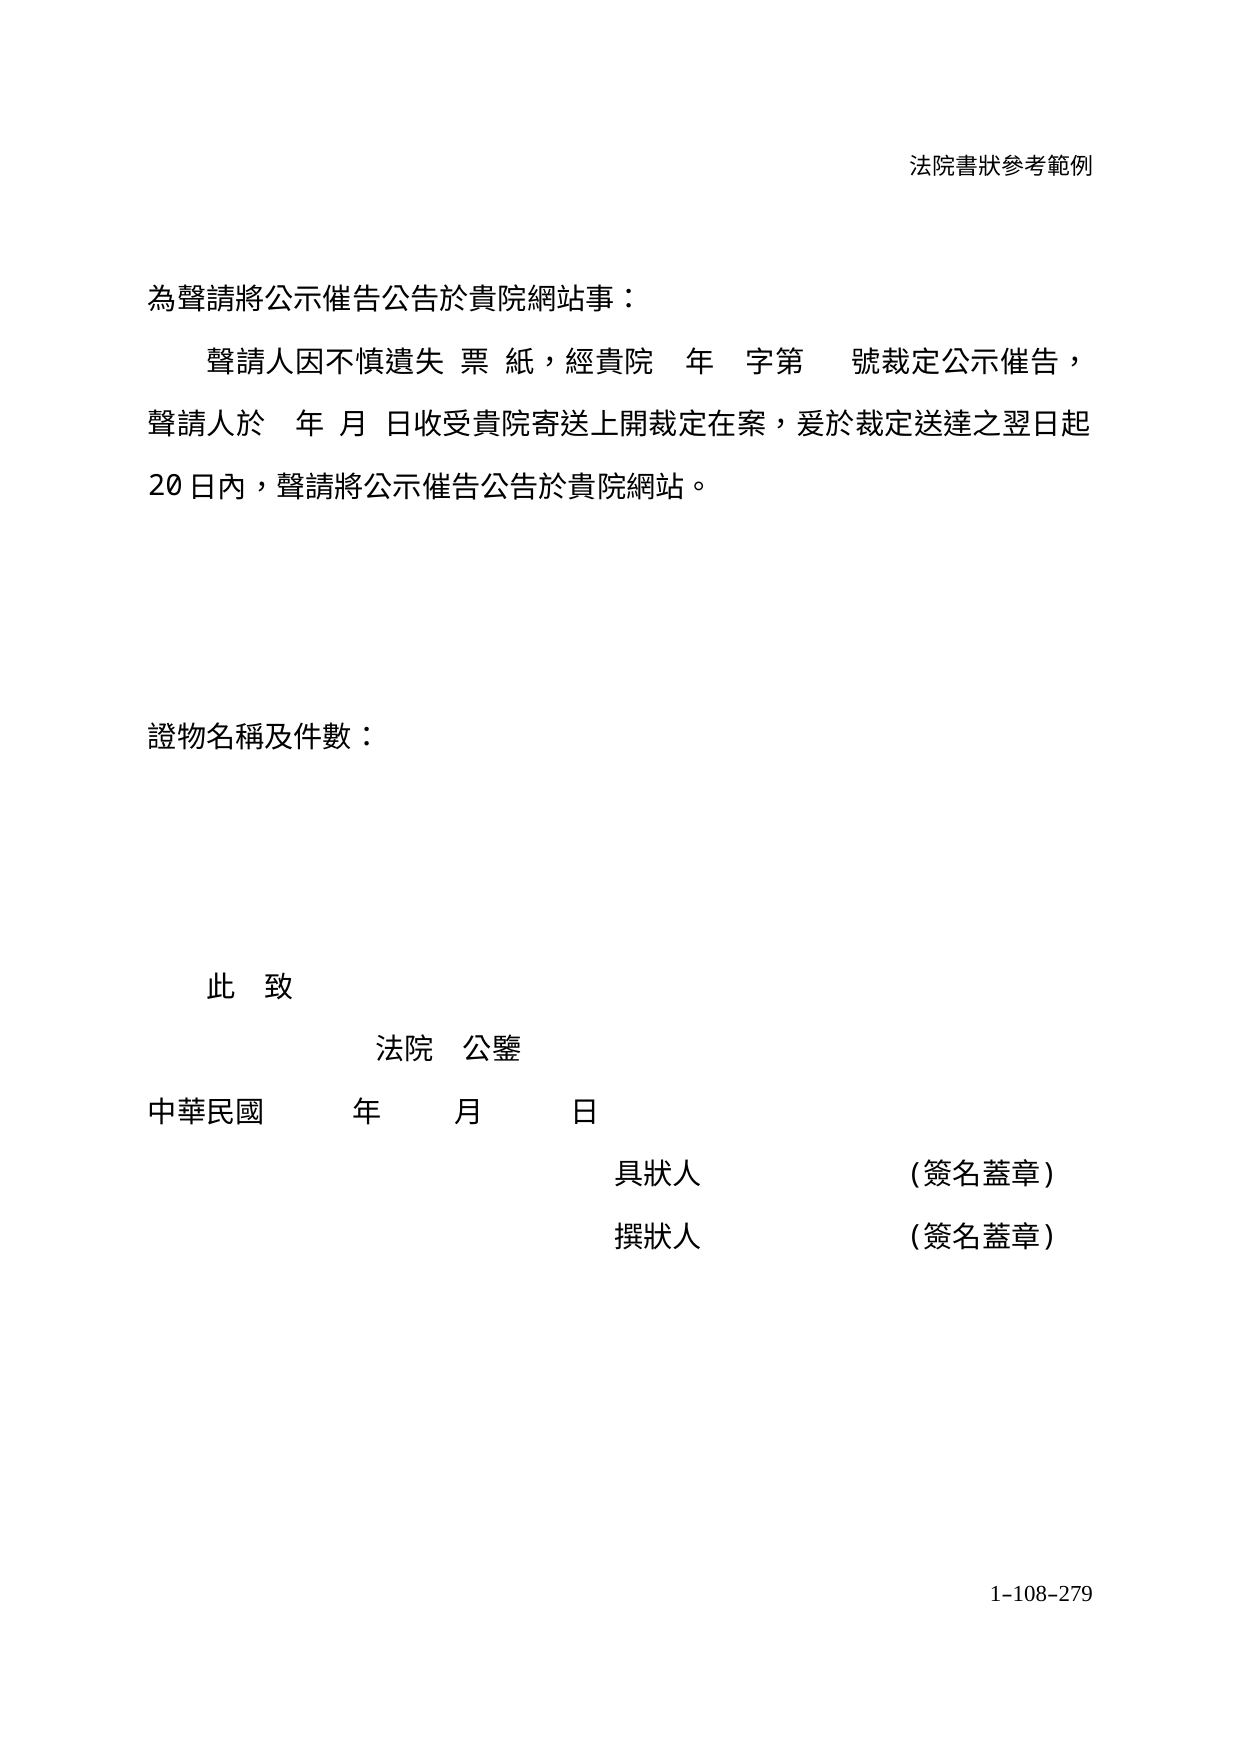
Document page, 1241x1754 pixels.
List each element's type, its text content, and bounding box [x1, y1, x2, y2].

text 聲請人因不慎遺失 票 紙，經貴院 年 字第 號裁定公示催告，聲請人於 年 月 日收受貴院寄送上開裁定在案，爰於裁定送達之翌日起20日內，聲請將公示催告公告於貴院網站。 [148, 318, 1092, 505]
text 撰狀人 (簽名蓋章) [148, 1193, 1092, 1255]
text 此 致 [148, 943, 1092, 1005]
text 中華民國 年 月 日 [148, 1068, 1092, 1130]
text 具狀人 (簽名蓋章) [148, 1130, 1092, 1193]
text 為聲請將公示催告公告於貴院網站事： [148, 255, 1092, 318]
text 法院 公鑒 [148, 1005, 1092, 1068]
text 證物名稱及件數： [148, 693, 1092, 755]
